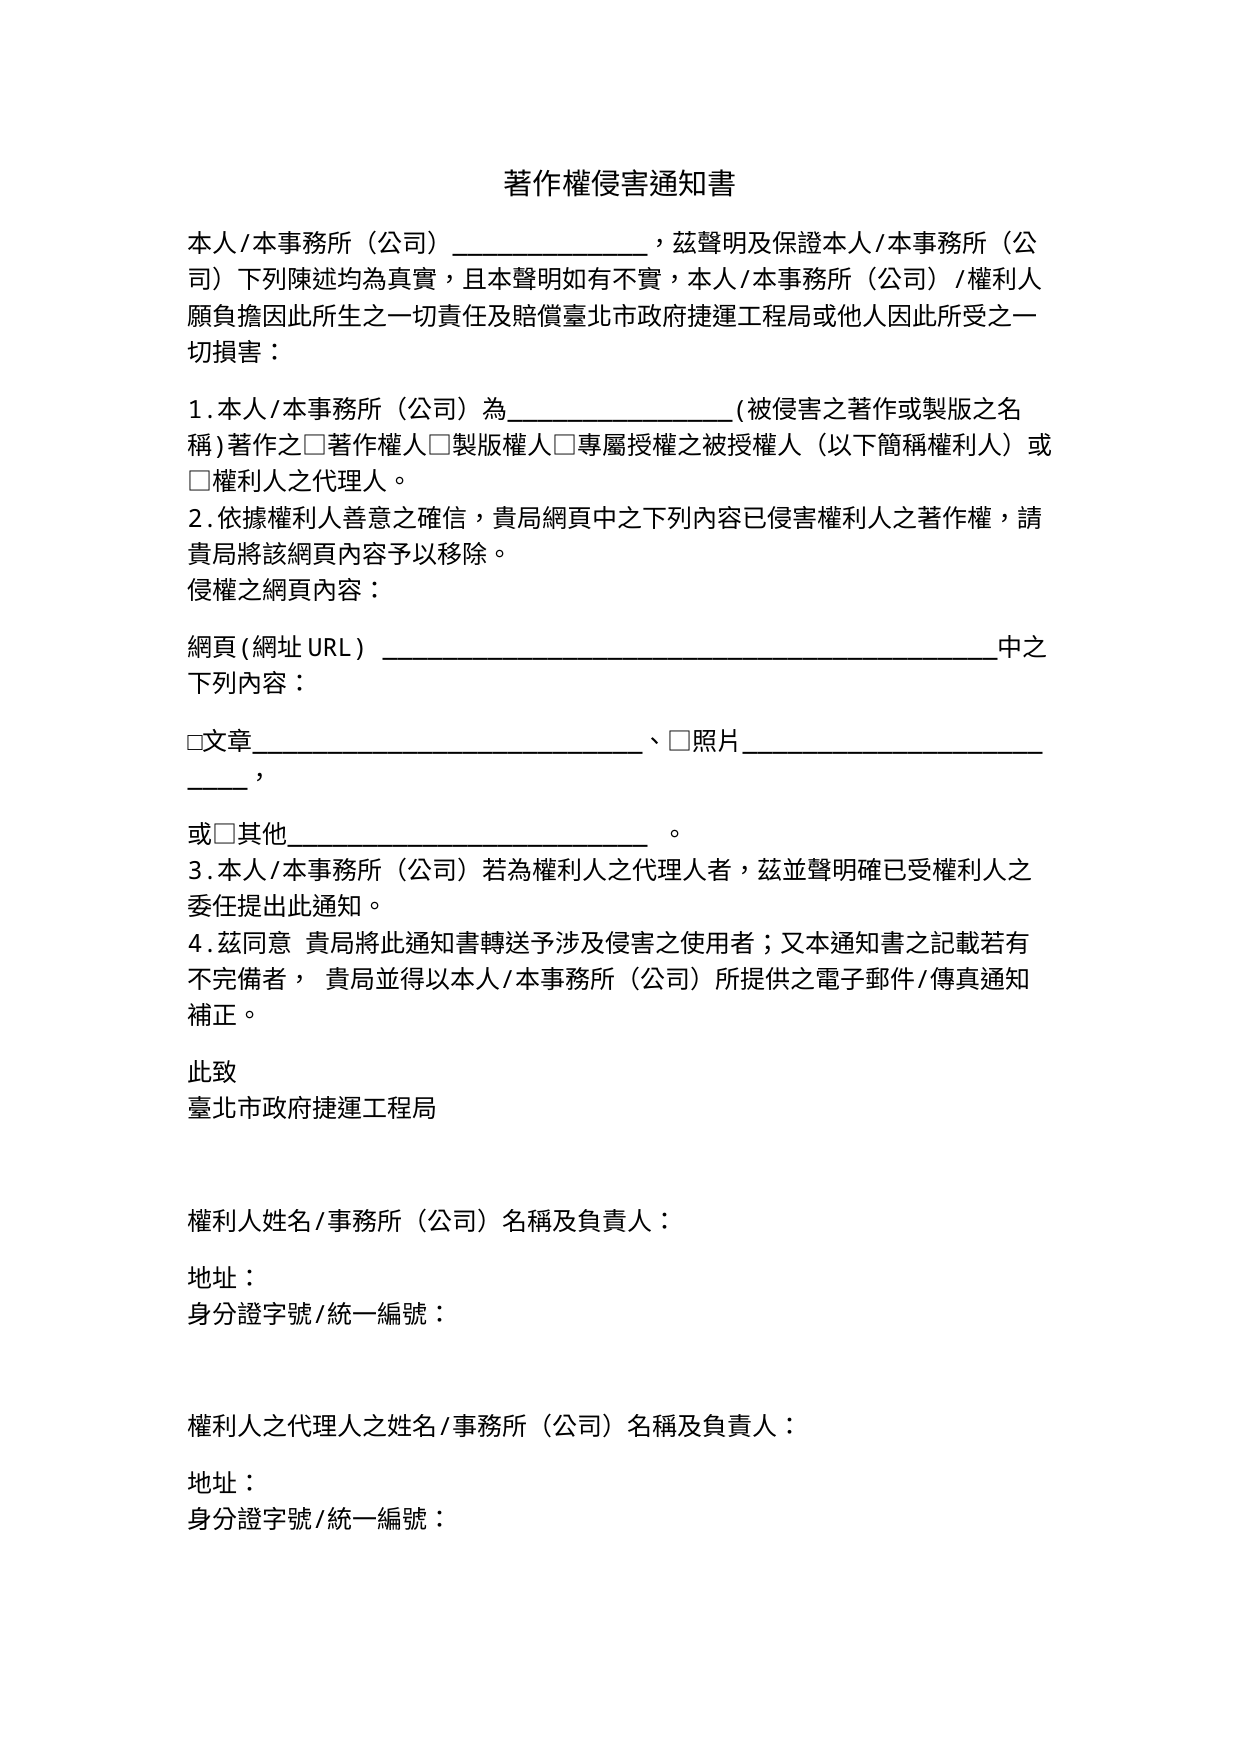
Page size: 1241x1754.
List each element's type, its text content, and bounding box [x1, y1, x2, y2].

text 或□其他________________________ 。 3.本人/本事務所（公司）若為權利人之代理人者，茲並聲明確已受權利人之委任提出此通知。 4.茲同意 貴局將此通知書轉送予涉及侵害之使用者；又本通知書之記載若有不完備者， 貴局並得以本人/本事務所（公司）所提供之電子郵件/傳真通知補正。 [187, 814, 1053, 1032]
text 地址： 身分證字號/統一編號： [187, 1258, 1053, 1331]
text 地址： 身分證字號/統一編號： [187, 1463, 1053, 1536]
text 著作權侵害通知書 [187, 160, 1053, 203]
text 網頁(網址URL) _________________________________________中之下列內容： [187, 628, 1053, 700]
text 權利人姓名/事務所（公司）名稱及負責人： [187, 1201, 1053, 1237]
text 權利人之代理人之姓名/事務所（公司）名稱及負責人： [187, 1406, 1053, 1442]
text □文章__________________________、□照片________________________， [187, 721, 1053, 793]
text 1.本人/本事務所（公司）為_______________(被侵害之著作或製版之名稱)著作之□著作權人□製版權人□專屬授權之被授權人（以下簡稱權利人）或□權利人之代理人。 2.依據權利人善意之確信，貴局網頁中之下列內容已侵害權利人之著作權，請 貴局將該網頁內容予以移除。 侵權之網頁內容： [187, 389, 1053, 607]
text 本人/本事務所（公司）_____________，茲聲明及保證本人/本事務所（公司）下列陳述均為真實，且本聲明如有不實，本人/本事務所（公司）/權利人願負擔因此所生之一切責任及賠償臺北市政府捷運工程局或他人因此所受之一切損害： [187, 223, 1053, 368]
text 此致 臺北市政府捷運工程局 [187, 1053, 1053, 1125]
